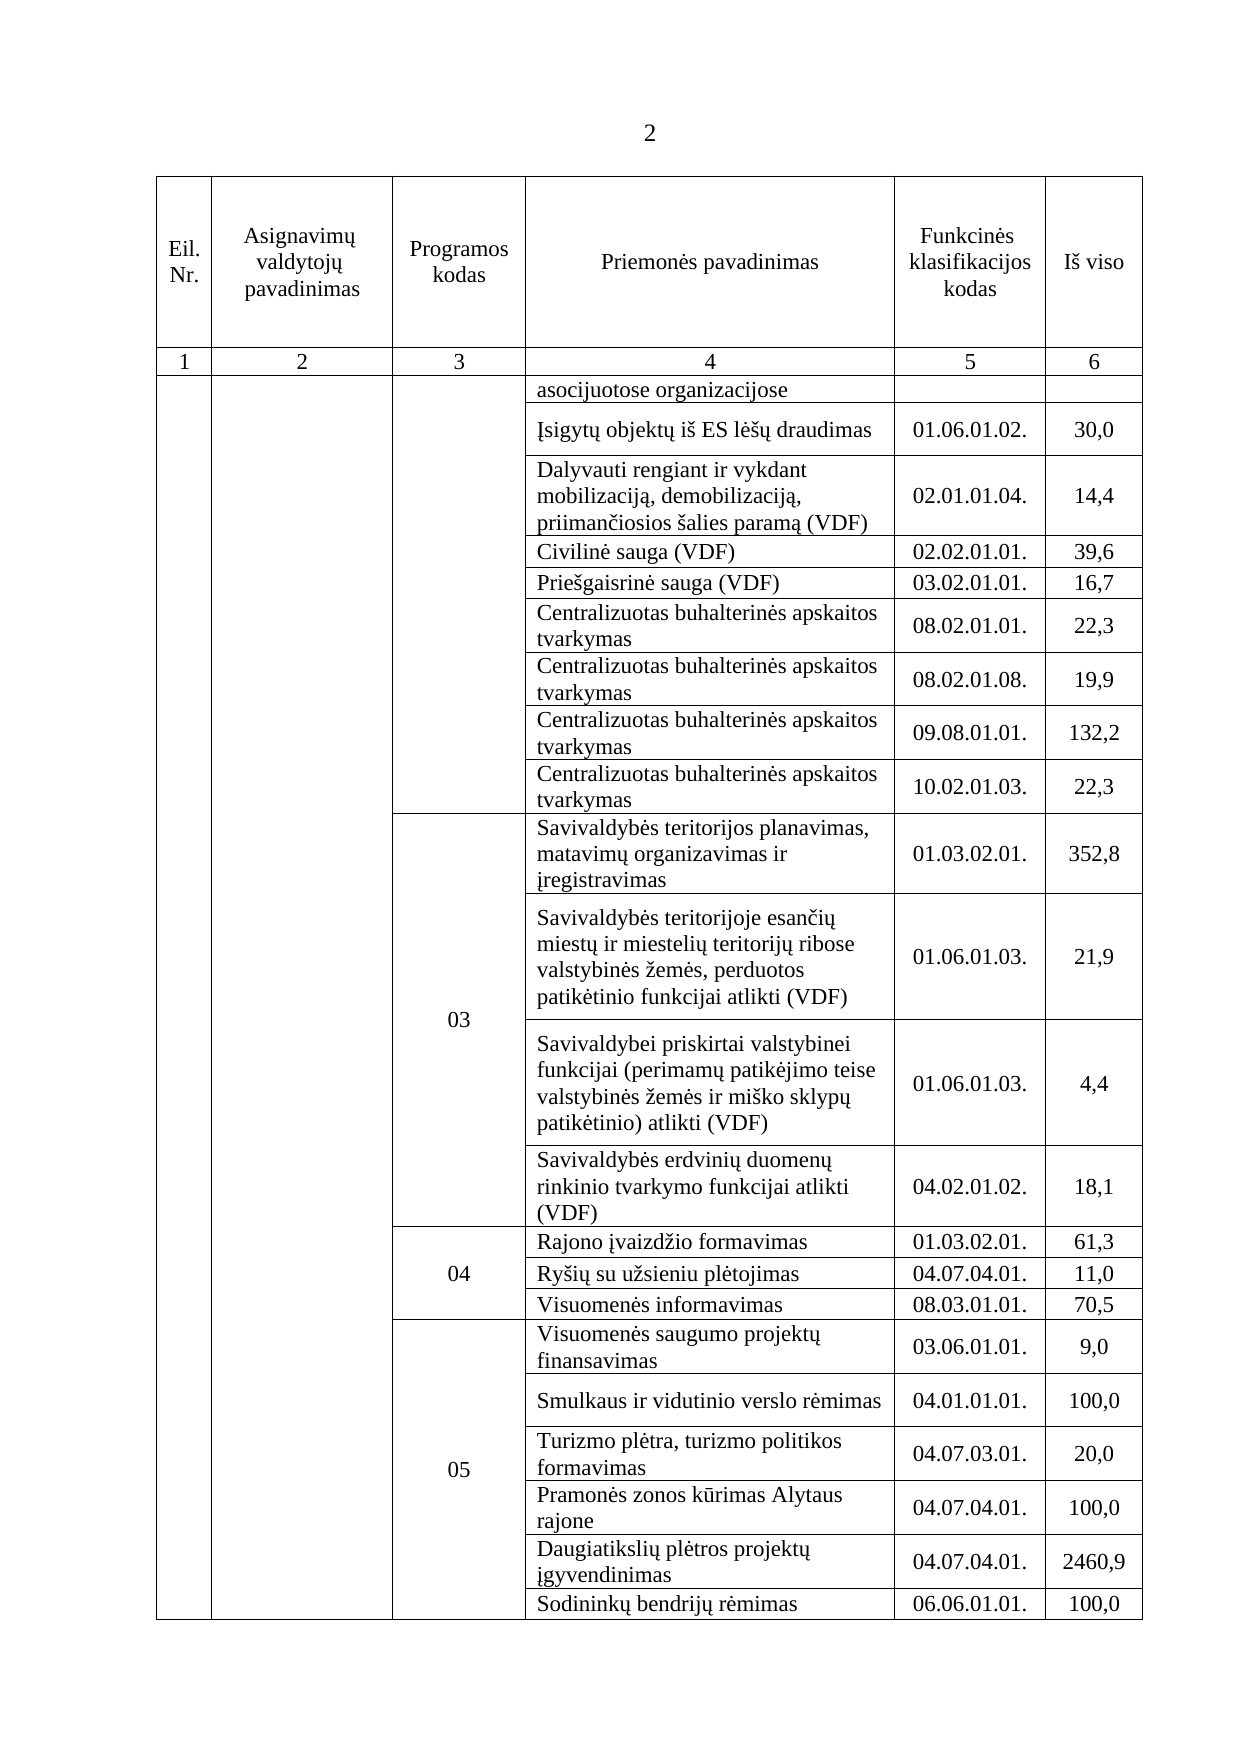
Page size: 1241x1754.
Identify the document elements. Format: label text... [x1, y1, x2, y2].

table_cell 02.01.01.04. [895, 456, 1045, 535]
table_cell 02.02.01.01. [895, 536, 1045, 567]
table_cell 1 [157, 348, 211, 375]
table_cell 352,8 [1046, 814, 1142, 893]
table_cell Sodininkų bendrijų rėmimas [526, 1589, 894, 1619]
table_cell 01.03.02.01. [895, 814, 1045, 893]
table_cell [895, 376, 1045, 402]
table_cell 39,6 [1046, 536, 1142, 567]
table_cell 19,9 [1046, 653, 1142, 705]
table_cell 04.07.04.01. [895, 1481, 1045, 1534]
table_cell 04 [393, 1227, 525, 1319]
table_cell 6 [1046, 348, 1142, 375]
table_cell 100,0 [1046, 1481, 1142, 1534]
table_cell Pramonės zonos kūrimas Alytaus rajone [526, 1481, 894, 1534]
table_cell 01.06.01.02. [895, 403, 1045, 455]
table_cell Dalyvauti rengiant ir vykdant mobilizaciją, demobilizaciją, priimančiosios šalies paramą (VDF) [526, 456, 894, 535]
table_header Funkcinės klasifikacijos kodas [895, 177, 1045, 347]
table_cell 22,3 [1046, 599, 1142, 652]
table_cell 16,7 [1046, 568, 1142, 598]
table_cell 01.06.01.03. [895, 894, 1045, 1019]
table_cell [157, 376, 211, 1619]
table_cell 04.02.01.02. [895, 1146, 1045, 1226]
table_cell Centralizuotas buhalterinės apskaitos tvarkymas [526, 599, 894, 652]
table_cell 04.07.04.01. [895, 1258, 1045, 1288]
table_cell 70,5 [1046, 1289, 1142, 1319]
table_cell 01.03.02.01. [895, 1227, 1045, 1257]
table_cell 14,4 [1046, 456, 1142, 535]
table_cell asocijuotose organizacijose [526, 376, 894, 402]
table_cell 4 [526, 348, 894, 375]
table_cell 21,9 [1046, 894, 1142, 1019]
table_cell Visuomenės saugumo projektų finansavimas [526, 1320, 894, 1373]
table_cell Smulkaus ir vidutinio verslo rėmimas [526, 1374, 894, 1426]
table_cell [1046, 376, 1142, 402]
table_cell Centralizuotas buhalterinės apskaitos tvarkymas [526, 653, 894, 705]
table_cell 20,0 [1046, 1427, 1142, 1480]
table_cell Priešgaisrinė sauga (VDF) [526, 568, 894, 598]
table_cell 100,0 [1046, 1589, 1142, 1619]
table_cell Ryšių su užsieniu plėtojimas [526, 1258, 894, 1288]
table_cell 01.06.01.03. [895, 1020, 1045, 1145]
table_cell 5 [895, 348, 1045, 375]
table_cell Įsigytų objektų iš ES lėšų draudimas [526, 403, 894, 455]
table_cell 11,0 [1046, 1258, 1142, 1288]
table_cell 03 [393, 814, 525, 1226]
table_cell 30,0 [1046, 403, 1142, 455]
table_header Asignavimų valdytojų pavadinimas [212, 177, 392, 347]
table_cell Savivaldybei priskirtai valstybinei funkcijai (perimamų patikėjimo teise valstybinės žemės ir miško sklypų patikėtinio) atlikti (VDF) [526, 1020, 894, 1145]
table_header Priemonės pavadinimas [526, 177, 894, 347]
table_cell 08.02.01.01. [895, 599, 1045, 652]
table_cell 03.06.01.01. [895, 1320, 1045, 1373]
table_cell Centralizuotas buhalterinės apskaitos tvarkymas [526, 760, 894, 813]
table_cell 9,0 [1046, 1320, 1142, 1373]
table_cell 10.02.01.03. [895, 760, 1045, 813]
table_cell 132,2 [1046, 706, 1142, 759]
table_cell Savivaldybės teritorijoje esančių miestų ir miestelių teritorijų ribose valstybinės žemės, perduotos patikėtinio funkcijai atlikti (VDF) [526, 894, 894, 1019]
table_cell 2460,9 [1046, 1535, 1142, 1587]
table_cell 08.02.01.08. [895, 653, 1045, 705]
table_cell 22,3 [1046, 760, 1142, 813]
table_cell 09.08.01.01. [895, 706, 1045, 759]
table_header Programos kodas [393, 177, 525, 347]
table_cell 04.07.03.01. [895, 1427, 1045, 1480]
table_cell 100,0 [1046, 1374, 1142, 1426]
table_cell 06.06.01.01. [895, 1589, 1045, 1619]
table_header Iš viso [1046, 177, 1142, 347]
table_cell 4,4 [1046, 1020, 1142, 1145]
table_cell 04.01.01.01. [895, 1374, 1045, 1426]
table_cell Daugiatikslių plėtros projektų įgyvendinimas [526, 1535, 894, 1587]
table_cell 3 [393, 348, 525, 375]
table_cell [212, 376, 392, 1619]
table_cell Visuomenės informavimas [526, 1289, 894, 1319]
table_header Eil. Nr. [157, 177, 211, 347]
table_cell Turizmo plėtra, turizmo politikos formavimas [526, 1427, 894, 1480]
table_cell Rajono įvaizdžio formavimas [526, 1227, 894, 1257]
table_cell Savivaldybės erdvinių duomenų rinkinio tvarkymo funkcijai atlikti (VDF) [526, 1146, 894, 1226]
table_cell 18,1 [1046, 1146, 1142, 1226]
table_cell 05 [393, 1320, 525, 1619]
table_cell 04.07.04.01. [895, 1535, 1045, 1587]
table_cell [393, 376, 525, 813]
table_cell 2 [212, 348, 392, 375]
table_cell 61,3 [1046, 1227, 1142, 1257]
table_cell 08.03.01.01. [895, 1289, 1045, 1319]
table_cell 03.02.01.01. [895, 568, 1045, 598]
table_cell Centralizuotas buhalterinės apskaitos tvarkymas [526, 706, 894, 759]
table_cell Savivaldybės teritorijos planavimas, matavimų organizavimas ir įregistravimas [526, 814, 894, 893]
table_cell Civilinė sauga (VDF) [526, 536, 894, 567]
